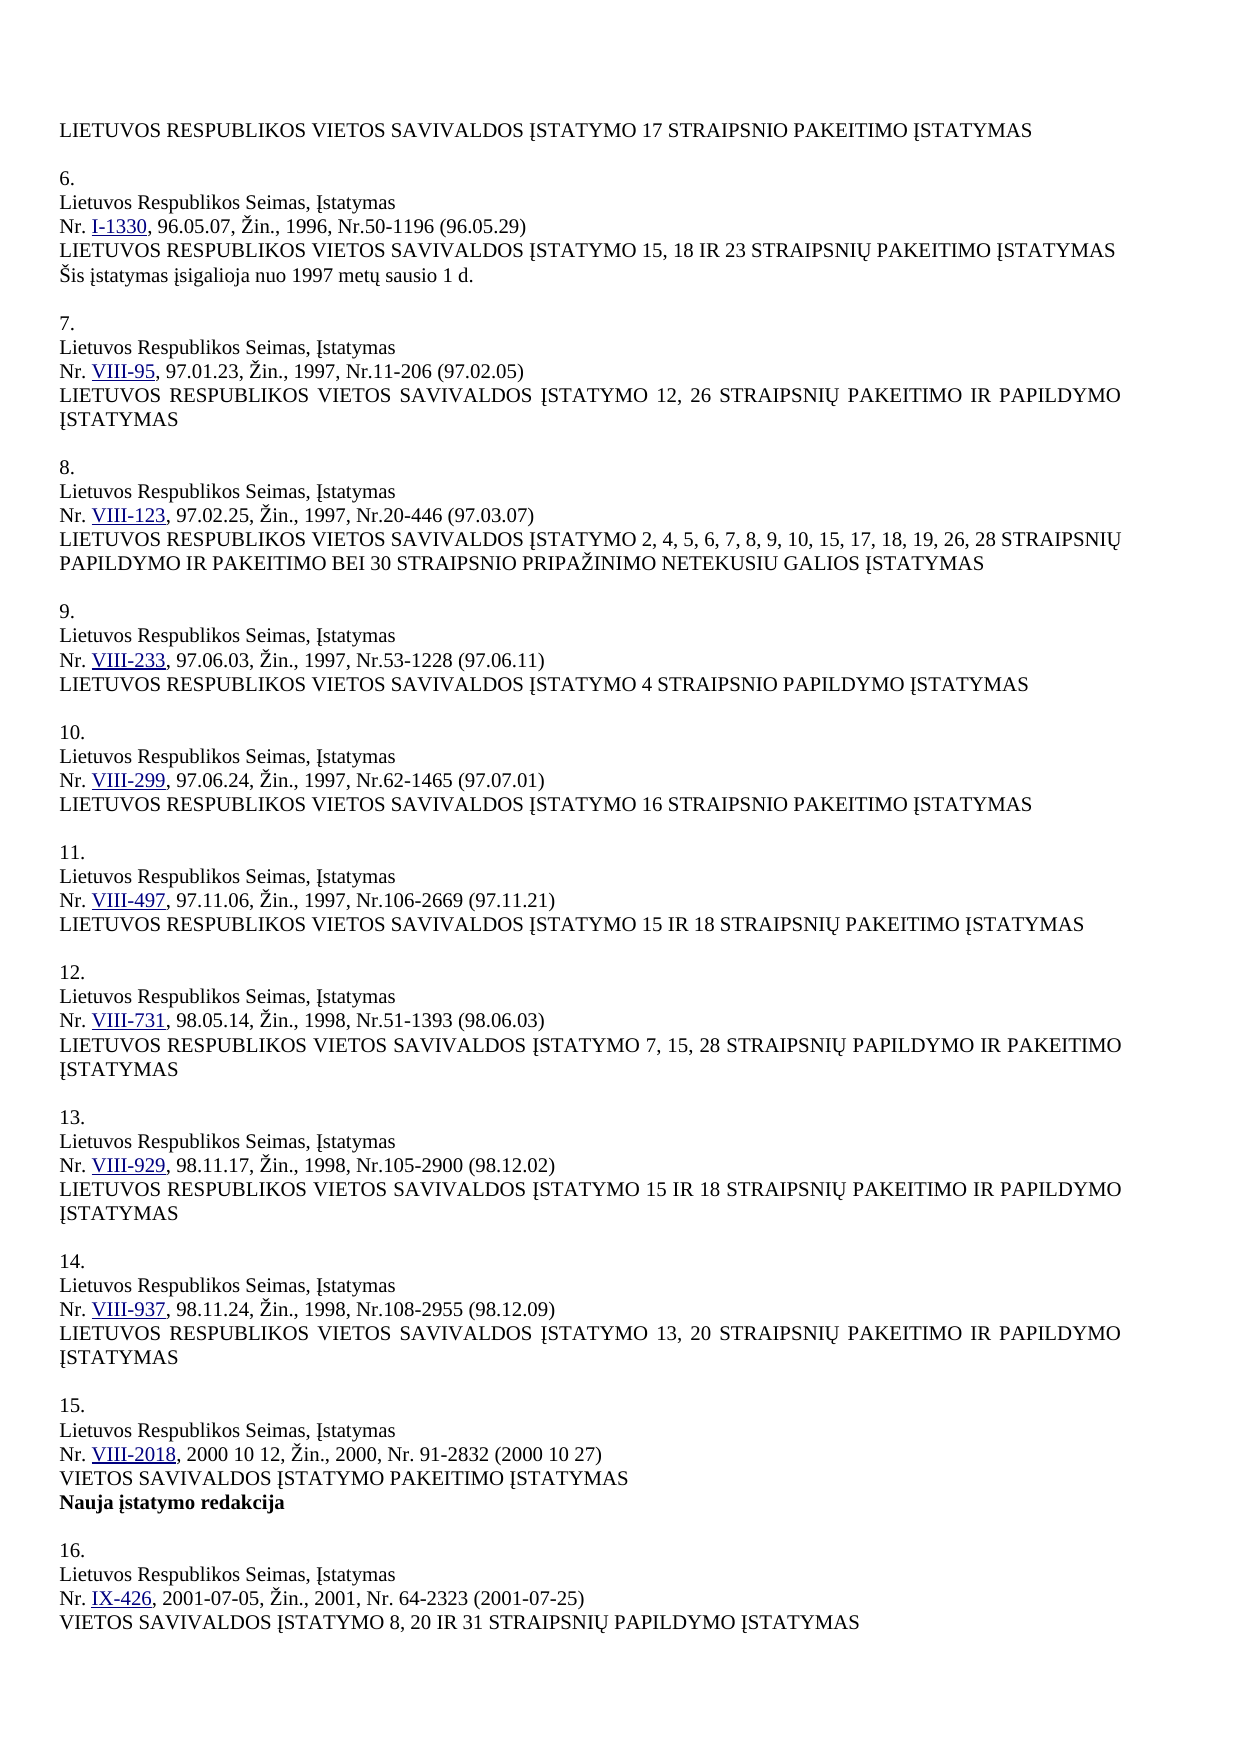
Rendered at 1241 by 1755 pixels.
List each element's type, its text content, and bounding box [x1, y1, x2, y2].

text LIETUVOS RESPUBLIKOS VIETOS SAVIVALDOS ĮSTATYMO 4 STRAIPSNIO PAPILDYMO ĮSTATYMAS [59, 672, 1122, 696]
text Nr. VIII-731, 98.05.14, Žin., 1998, Nr.51-1393 (98.06.03) [59, 1008, 1122, 1032]
text Nr. VIII-937, 98.11.24, Žin., 1998, Nr.108-2955 (98.12.09) [59, 1297, 1122, 1321]
text LIETUVOS RESPUBLIKOS VIETOS SAVIVALDOS ĮSTATYMO 17 STRAIPSNIO PAKEITIMO ĮSTATYMAS [59, 118, 1122, 142]
text 11. [59, 840, 1122, 864]
text Nr. I-1330, 96.05.07, Žin., 1996, Nr.50-1196 (96.05.29) [59, 214, 1122, 238]
text Lietuvos Respublikos Seimas, Įstatymas [59, 190, 1122, 214]
text 9. [59, 599, 1122, 623]
text Nr. VIII-497, 97.11.06, Žin., 1997, Nr.106-2669 (97.11.21) [59, 888, 1122, 912]
text 7. [59, 311, 1122, 335]
text 13. [59, 1105, 1122, 1129]
text 10. [59, 720, 1122, 744]
text Šis įstatymas įsigalioja nuo 1997 metų sausio 1 d. [59, 262, 1122, 287]
text LIETUVOS RESPUBLIKOS VIETOS SAVIVALDOS ĮSTATYMO 16 STRAIPSNIO PAKEITIMO ĮSTATYMAS [59, 792, 1122, 816]
text 6. [59, 166, 1122, 190]
text Lietuvos Respublikos Seimas, Įstatymas [59, 335, 1122, 359]
text Lietuvos Respublikos Seimas, Įstatymas [59, 744, 1122, 768]
text VIETOS SAVIVALDOS ĮSTATYMO PAKEITIMO ĮSTATYMAS [59, 1466, 1122, 1490]
text LIETUVOS RESPUBLIKOS VIETOS SAVIVALDOS ĮSTATYMO 15, 18 IR 23 STRAIPSNIŲ PAKEITIMO ĮSTATYMAS [59, 238, 1122, 262]
text LIETUVOS RESPUBLIKOS VIETOS SAVIVALDOS ĮSTATYMO 12, 26 STRAIPSNIŲ PAKEITIMO IR PAPILDYMO ĮSTATYMAS [59, 383, 1122, 431]
text 12. [59, 960, 1122, 984]
text 15. [59, 1393, 1122, 1417]
text Lietuvos Respublikos Seimas, Įstatymas [59, 1273, 1122, 1297]
text Nr. VIII-2018, 2000 10 12, Žin., 2000, Nr. 91-2832 (2000 10 27) [59, 1442, 1122, 1466]
text VIETOS SAVIVALDOS ĮSTATYMO 8, 20 IR 31 STRAIPSNIŲ PAPILDYMO ĮSTATYMAS [59, 1610, 1122, 1634]
text Nr. VIII-929, 98.11.17, Žin., 1998, Nr.105-2900 (98.12.02) [59, 1153, 1122, 1177]
text Nr. VIII-95, 97.01.23, Žin., 1997, Nr.11-206 (97.02.05) [59, 359, 1122, 383]
text Nr. VIII-233, 97.06.03, Žin., 1997, Nr.53-1228 (97.06.11) [59, 647, 1122, 672]
text Nr. VIII-299, 97.06.24, Žin., 1997, Nr.62-1465 (97.07.01) [59, 768, 1122, 792]
text Lietuvos Respublikos Seimas, Įstatymas [59, 1129, 1122, 1153]
text Nr. IX-426, 2001-07-05, Žin., 2001, Nr. 64-2323 (2001-07-25) [59, 1586, 1122, 1610]
text Nr. VIII-123, 97.02.25, Žin., 1997, Nr.20-446 (97.03.07) [59, 503, 1122, 527]
text Nauja įstatymo redakcija [59, 1490, 1122, 1514]
text LIETUVOS RESPUBLIKOS VIETOS SAVIVALDOS ĮSTATYMO 15 IR 18 STRAIPSNIŲ PAKEITIMO ĮSTATYMAS [59, 912, 1122, 936]
text Lietuvos Respublikos Seimas, Įstatymas [59, 1562, 1122, 1586]
text 16. [59, 1538, 1122, 1562]
text Lietuvos Respublikos Seimas, Įstatymas [59, 1417, 1122, 1442]
text Lietuvos Respublikos Seimas, Įstatymas [59, 984, 1122, 1008]
text LIETUVOS RESPUBLIKOS VIETOS SAVIVALDOS ĮSTATYMO 2, 4, 5, 6, 7, 8, 9, 10, 15, 17, 18, 19, 26, 28 STRAIPSNIŲ PAPILDYMO IR PAKEITIMO BEI 30 STRAIPSNIO PRIPAŽINIMO NETEKUSIU GALIOS ĮSTATYMAS [59, 527, 1122, 575]
text LIETUVOS RESPUBLIKOS VIETOS SAVIVALDOS ĮSTATYMO 7, 15, 28 STRAIPSNIŲ PAPILDYMO IR PAKEITIMO ĮSTATYMAS [59, 1032, 1122, 1081]
text LIETUVOS RESPUBLIKOS VIETOS SAVIVALDOS ĮSTATYMO 15 IR 18 STRAIPSNIŲ PAKEITIMO IR PAPILDYMO ĮSTATYMAS [59, 1177, 1122, 1225]
text Lietuvos Respublikos Seimas, Įstatymas [59, 623, 1122, 647]
text 14. [59, 1249, 1122, 1273]
text Lietuvos Respublikos Seimas, Įstatymas [59, 864, 1122, 888]
text Lietuvos Respublikos Seimas, Įstatymas [59, 479, 1122, 503]
text LIETUVOS RESPUBLIKOS VIETOS SAVIVALDOS ĮSTATYMO 13, 20 STRAIPSNIŲ PAKEITIMO IR PAPILDYMO ĮSTATYMAS [59, 1321, 1122, 1369]
text 8. [59, 455, 1122, 479]
